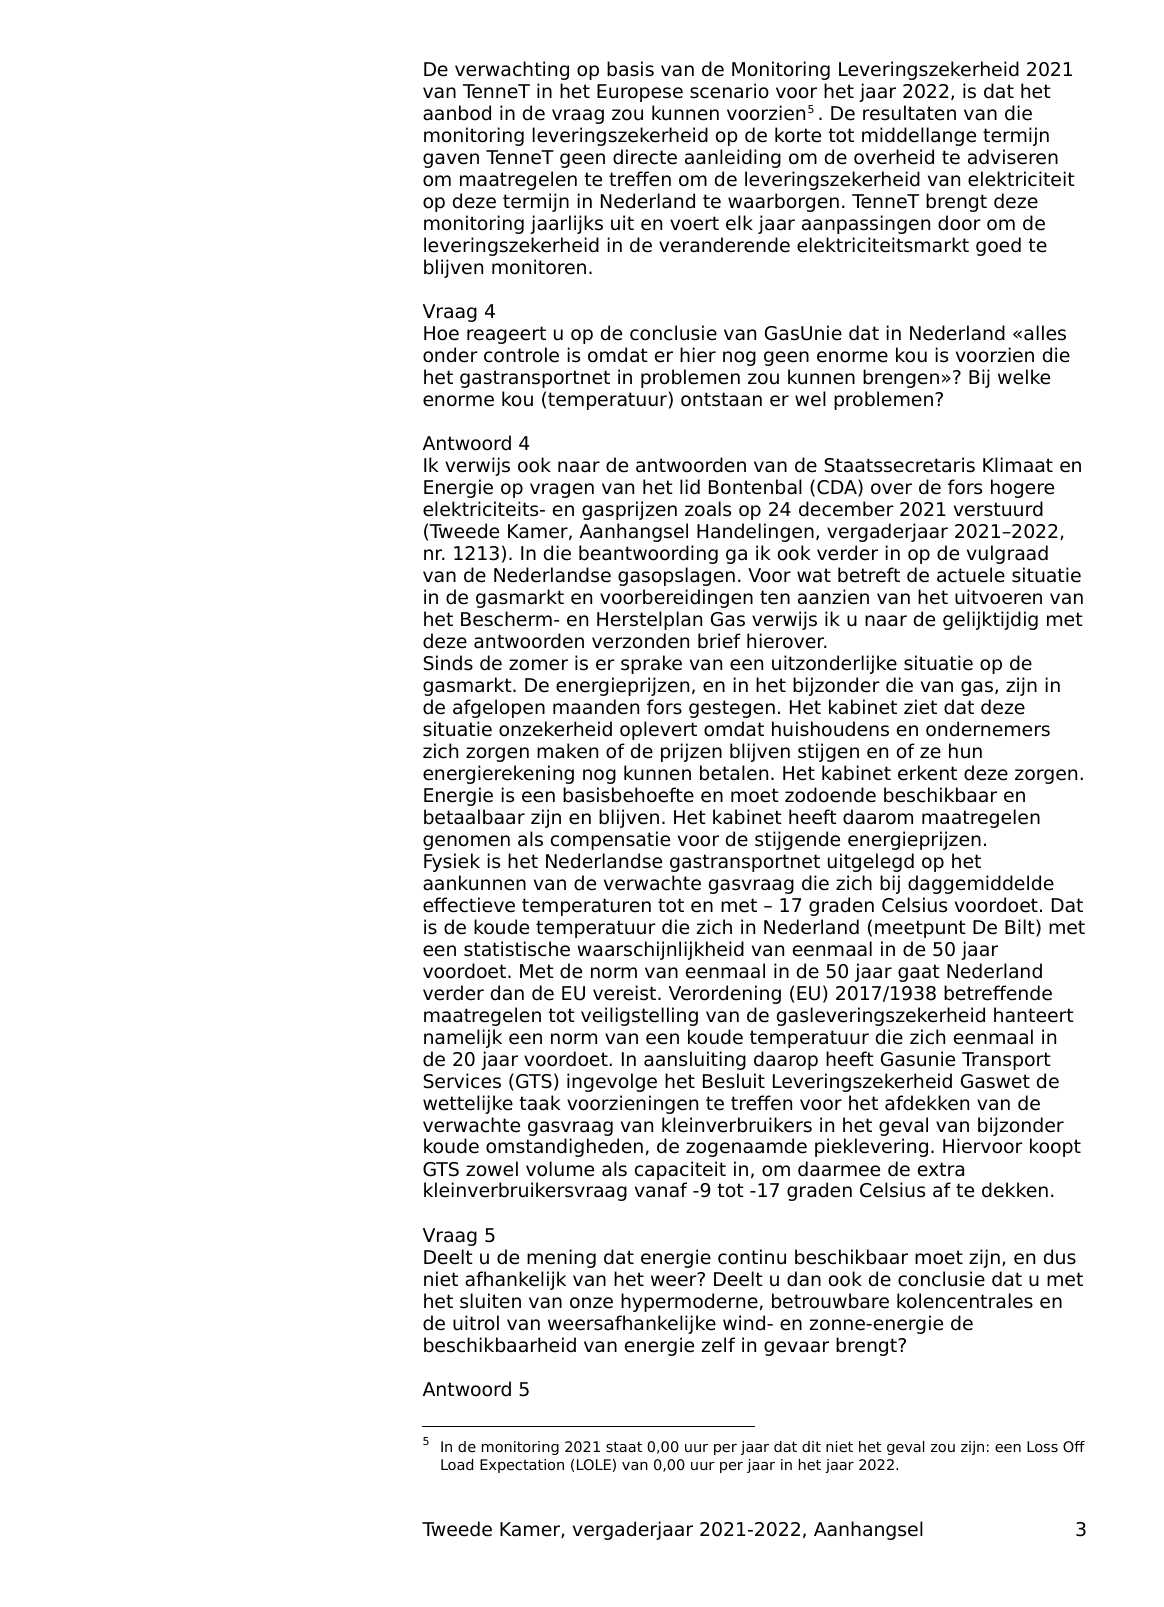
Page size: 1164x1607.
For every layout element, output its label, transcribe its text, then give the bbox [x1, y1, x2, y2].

text In de monitoring 2021 staat 0,00 uur per jaar dat dit niet het geval zou zijn: een Loss Off Load Expectation (LOLE) van 0,00 uur per jaar in het jaar 2022. [422, 1435, 1087, 1474]
text Vraag 4 [422, 301, 1087, 323]
text Hoe reageert u op de conclusie van GasUnie dat in Nederland «alles onder controle is omdat er hier nog geen enorme kou is voorzien die het gastransportnet in problemen zou kunnen brengen»? Bij welke enorme kou (temperatuur) ontstaan er wel problemen? [422, 323, 1087, 411]
text Sinds de zomer is er sprake van een uitzonderlijke situatie op de gasmarkt. De energieprijzen, en in het bijzonder die van gas, zijn in de afgelopen maanden fors gestegen. Het kabinet ziet dat deze situatie onzekerheid oplevert omdat huishoudens en ondernemers zich zorgen maken of de prijzen blijven stijgen en of ze hun energierekening nog kunnen betalen. Het kabinet erkent deze zorgen. Energie is een basisbehoefte en moet zodoende beschikbaar en betaalbaar zijn en blijven. Het kabinet heeft daarom maatregelen genomen als compensatie voor de stijgende energieprijzen. [422, 653, 1087, 851]
text Antwoord 5 [422, 1379, 1087, 1401]
text Fysiek is het Nederlandse gastransportnet uitgelegd op het aankunnen van de verwachte gasvraag die zich bij daggemiddelde effectieve temperaturen tot en met – 17 graden Celsius voordoet. Dat is de koude temperatuur die zich in Nederland (meetpunt De Bilt) met een statistische waarschijnlijkheid van eenmaal in de 50 jaar voordoet. Met de norm van eenmaal in de 50 jaar gaat Nederland verder dan de EU vereist. Verordening (EU) 2017/1938 betreffende maatregelen tot veiligstelling van de gasleveringszekerheid hanteert namelijk een norm van een koude temperatuur die zich eenmaal in de 20 jaar voordoet. In aansluiting daarop heeft Gasunie Transport Services (GTS) ingevolge het Besluit Leveringszekerheid Gaswet de wettelijke taak voorzieningen te treffen voor het afdekken van de verwachte gasvraag van kleinverbruikers in het geval van bijzonder koude omstandigheden, de zogenaamde pieklevering. Hiervoor koopt GTS zowel volume als capaciteit in, om daarmee de extra kleinverbruikersvraag vanaf -9 tot -17 graden Celsius af te dekken. [422, 851, 1087, 1202]
text De verwachting op basis van de Monitoring Leveringszekerheid 2021 van TenneT in het Europese scenario voor het jaar 2022, is dat het aanbod in de vraag zou kunnen voorzien. De resultaten van die monitoring leveringszekerheid op de korte tot middellange termijn gaven TenneT geen directe aanleiding om de overheid te adviseren om maatregelen te treffen om de leveringszekerheid van elektriciteit op deze termijn in Nederland te waarborgen. TenneT brengt deze monitoring jaarlijks uit en voert elk jaar aanpassingen door om de leveringszekerheid in de veranderende elektriciteitsmarkt goed te blijven monitoren. [422, 59, 1087, 279]
text Deelt u de mening dat energie continu beschikbaar moet zijn, en dus niet afhankelijk van het weer? Deelt u dan ook de conclusie dat u met het sluiten van onze hypermoderne, betrouwbare kolencentrales en de uitrol van weersafhankelijke wind- en zonne-energie de beschikbaarheid van energie zelf in gevaar brengt? [422, 1247, 1087, 1356]
text Vraag 5 [422, 1224, 1087, 1247]
text Antwoord 4 [422, 433, 1087, 455]
text Ik verwijs ook naar de antwoorden van de Staatssecretaris Klimaat en Energie op vragen van het lid Bontenbal (CDA) over de fors hogere elektriciteits- en gasprijzen zoals op 24 december 2021 verstuurd (Tweede Kamer, Aanhangsel Handelingen, vergaderjaar 2021–2022, nr. 1213). In die beantwoording ga ik ook verder in op de vulgraad van de Nederlandse gasopslagen. Voor wat betreft de actuele situatie in de gasmarkt en voorbereidingen ten aanzien van het uitvoeren van het Bescherm- en Herstelplan Gas verwijs ik u naar de gelijktijdig met deze antwoorden verzonden brief hierover. [422, 455, 1087, 653]
